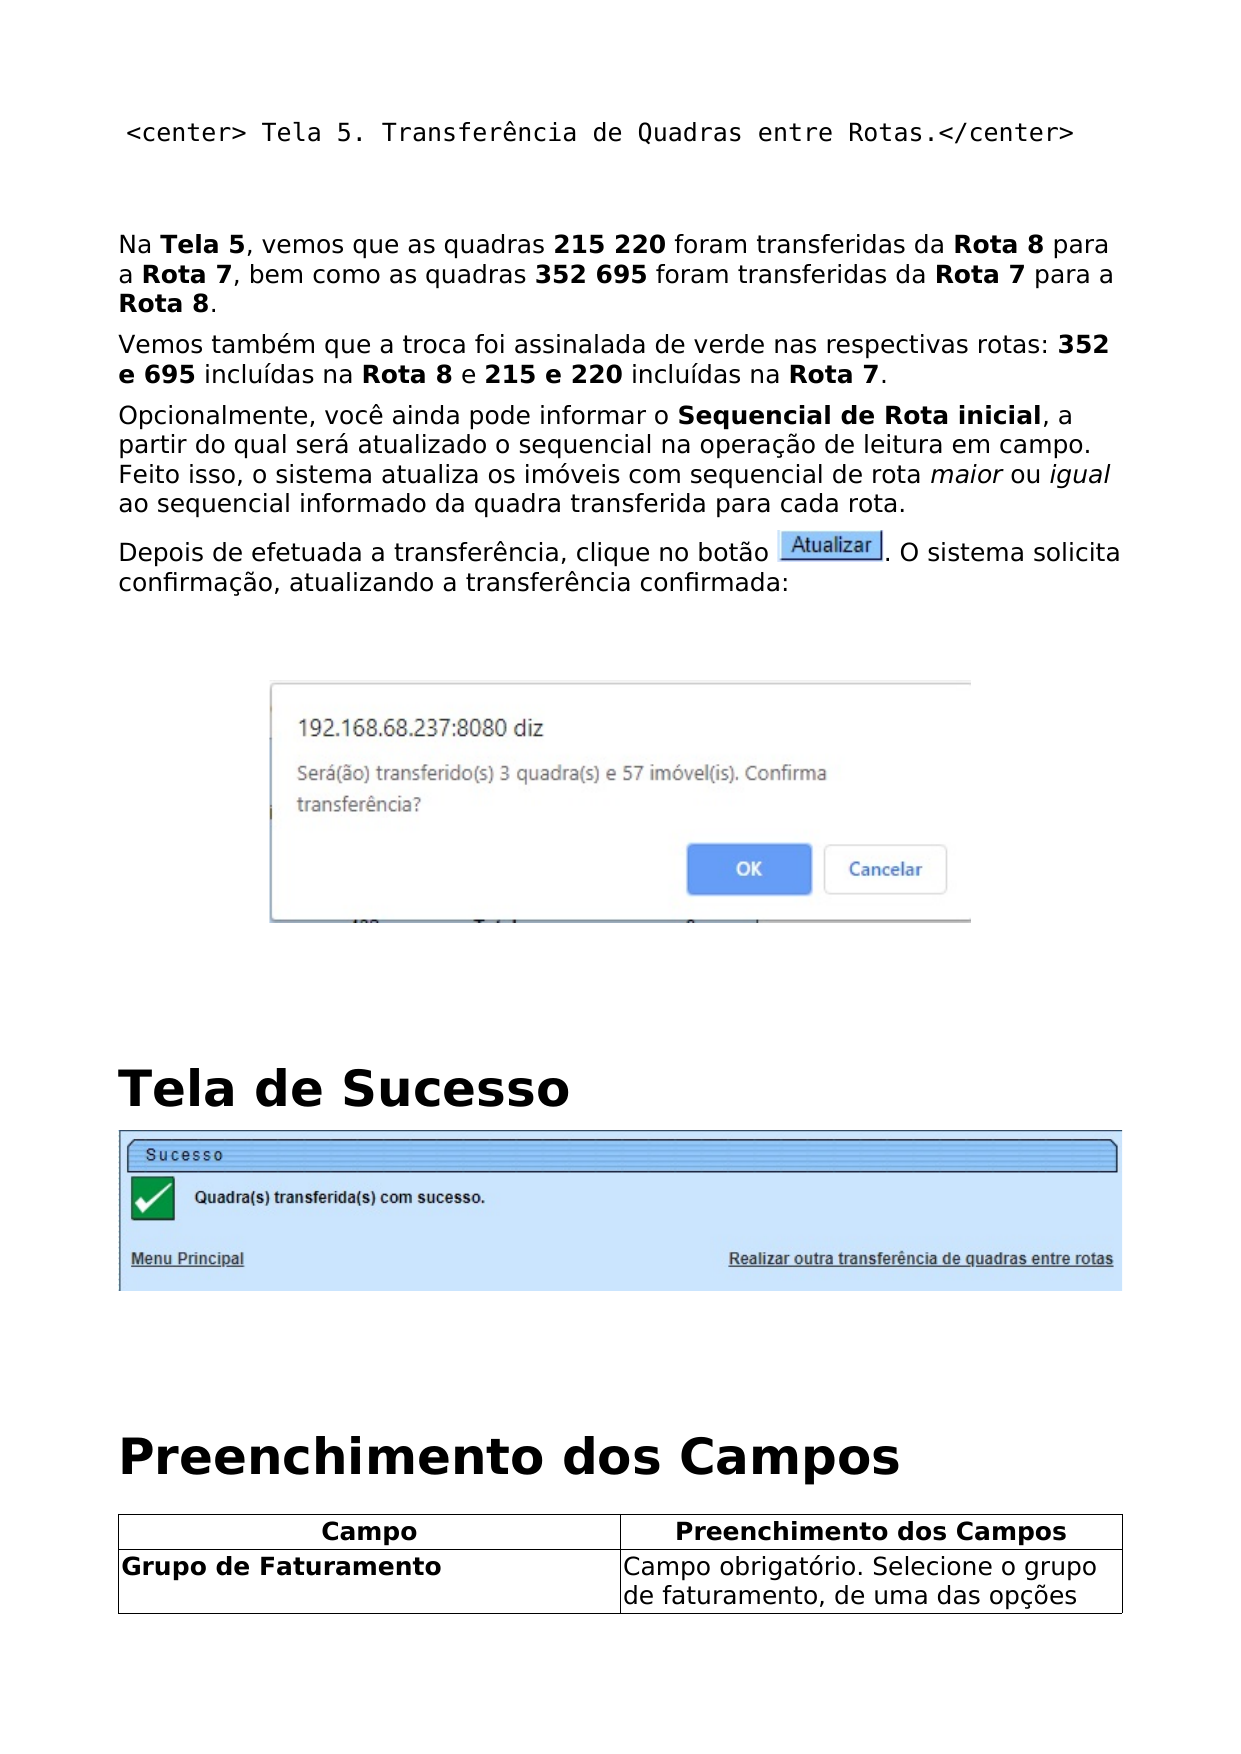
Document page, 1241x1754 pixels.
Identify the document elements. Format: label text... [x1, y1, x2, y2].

table_header Campo [119, 1515, 620, 1549]
picture [118, 1130, 1123, 1291]
table_cell Campo obrigatório. Selecione o grupo de faturamento, de uma das opções [621, 1550, 1122, 1613]
text Vemos também que a troca foi assinalada de verde nas respectivas rotas: 352 e 695 incluídas na Rota 8 e 215 e 220 incluídas na Rota 7. [118, 331, 1122, 389]
subtitle Tela de Sucesso [118, 1060, 1122, 1118]
picture [269, 680, 971, 923]
text Na Tela 5, vemos que as quadras 215 220 foram transferidas da Rota 8 para a Rota 7, bem como as quadras 352 695 foram transferidas da Rota 7 para a Rota 8. [118, 231, 1122, 318]
table_cell Grupo de Faturamento [119, 1550, 620, 1613]
text Depois de efetuada a transferência, clique no botão . O sistema solicita confirmação, atualizando a transferência confirmada: [118, 531, 1122, 597]
subtitle Preenchimento dos Campos [118, 1428, 1122, 1486]
text Opcionalmente, você ainda pode informar o Sequencial de Rota inicial, a partir do qual será atualizado o sequencial na operação de leitura em campo. Feito isso, o sistema atualiza os imóveis com sequencial de rota maior ou igual ao sequencial informado da quadra transferida para cada rota. [118, 401, 1122, 518]
picture [777, 530, 884, 562]
text <center> Tela 5. Transferência de Quadras entre Rotas.</center> [118, 118, 1122, 147]
table_header Preenchimento dos Campos [621, 1515, 1122, 1549]
